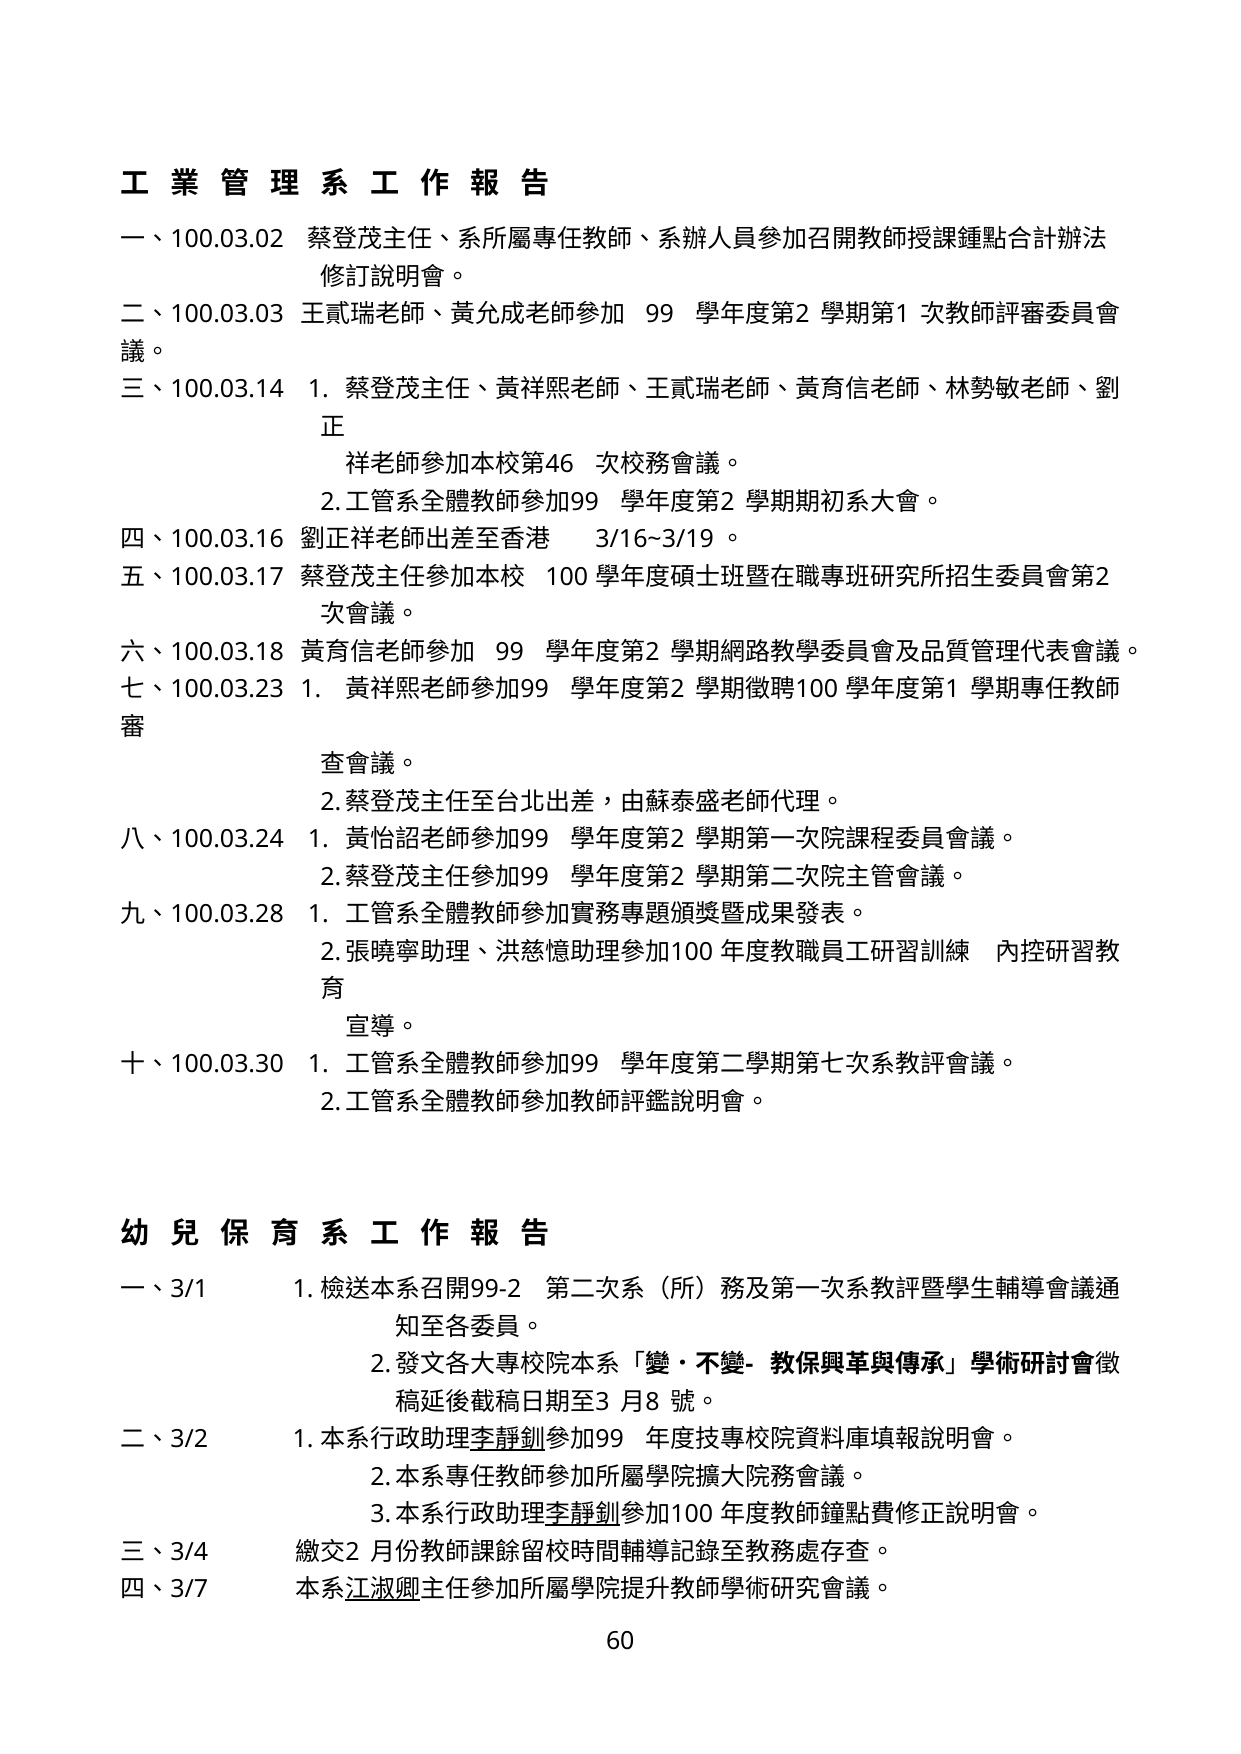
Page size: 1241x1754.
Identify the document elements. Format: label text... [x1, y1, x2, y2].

text 次會議。 [120, 593, 1120, 630]
text 三、3/4 繳交2月份教師課餘留校時間輔導記錄至教務處存查。 [120, 1530, 1120, 1568]
text 2.發文各大專校院本系「變．不變-教保興革與傳承」學術研討會徵稿延後截稿日期至3月8號。 [364, 1343, 1120, 1418]
text 九、100.03.28 1.工管系全體教師參加實務專題頒獎暨成果發表。 2.張曉寧助理、洪慈憶助理參加100年度教職員工研習訓練 內控研習教育 [120, 893, 1120, 1005]
text 工業管理系工作報告 [120, 143, 1120, 218]
text 八、100.03.24 1.黃怡詔老師參加99學年度第2學期第一次院課程委員會議。 2.蔡登茂主任參加99學年度第2學期第二次院主管會議。 [120, 818, 1120, 893]
text 2.工管系全體教師參加99學年度第2學期期初系大會。 [120, 480, 1120, 518]
text 十、100.03.30 1.工管系全體教師參加99學年度第二學期第七次系教評會議。 2.工管系全體教師參加教師評鑑說明會。 [120, 1043, 1120, 1118]
text 二、3/2 1.本系行政助理李靜釧參加99年度技專校院資料庫填報說明會。 [120, 1418, 1120, 1455]
text 五、100.03.17 蔡登茂主任參加本校100學年度碩士班暨在職專班研究所招生委員會第2 [120, 555, 1120, 593]
text 四、100.03.16 劉正祥老師出差至香港 3/16~3/19。 [120, 518, 1120, 555]
text 幼兒保育系工作報告 [120, 1193, 1120, 1268]
text 六、100.03.18 黃育信老師參加99學年度第2學期網路教學委員會及品質管理代表會議。 [120, 630, 1120, 668]
text 一、3/1 1.檢送本系召開99-2第二次系（所）務及第一次系教評暨學生輔導會議通知至各委員。 [120, 1268, 1120, 1343]
text 祥老師參加本校第46次校務會議。 [308, 443, 1120, 480]
text 三、100.03.14 1.蔡登茂主任、黃祥熙老師、王貳瑞老師、黃育信老師、林勢敏老師、劉正 [120, 368, 1120, 443]
text 3.本系行政助理李靜釧參加100年度教師鐘點費修正說明會。 [120, 1493, 1120, 1530]
text 二、100.03.03 王貳瑞老師、黃允成老師參加99學年度第2學期第1次教師評審委員會議。 [120, 293, 1120, 368]
text 四、3/7 本系江淑卿主任參加所屬學院提升教師學術研究會議。 [120, 1568, 1120, 1605]
text 宣導。 [308, 1005, 1120, 1043]
text 一、100.03.02 蔡登茂主任、系所屬專任教師、系辦人員參加召開教師授課鍾點合計辦法修訂說明會。 [120, 218, 1120, 293]
text 2.本系專任教師參加所屬學院擴大院務會議。 [120, 1455, 1120, 1493]
text 七、100.03.23 1.黃祥熙老師參加99學年度第2學期徵聘100學年度第1學期專任教師審 [120, 668, 1120, 743]
text 查會議。 2.蔡登茂主任至台北出差，由蘇泰盛老師代理。 [308, 743, 1120, 818]
